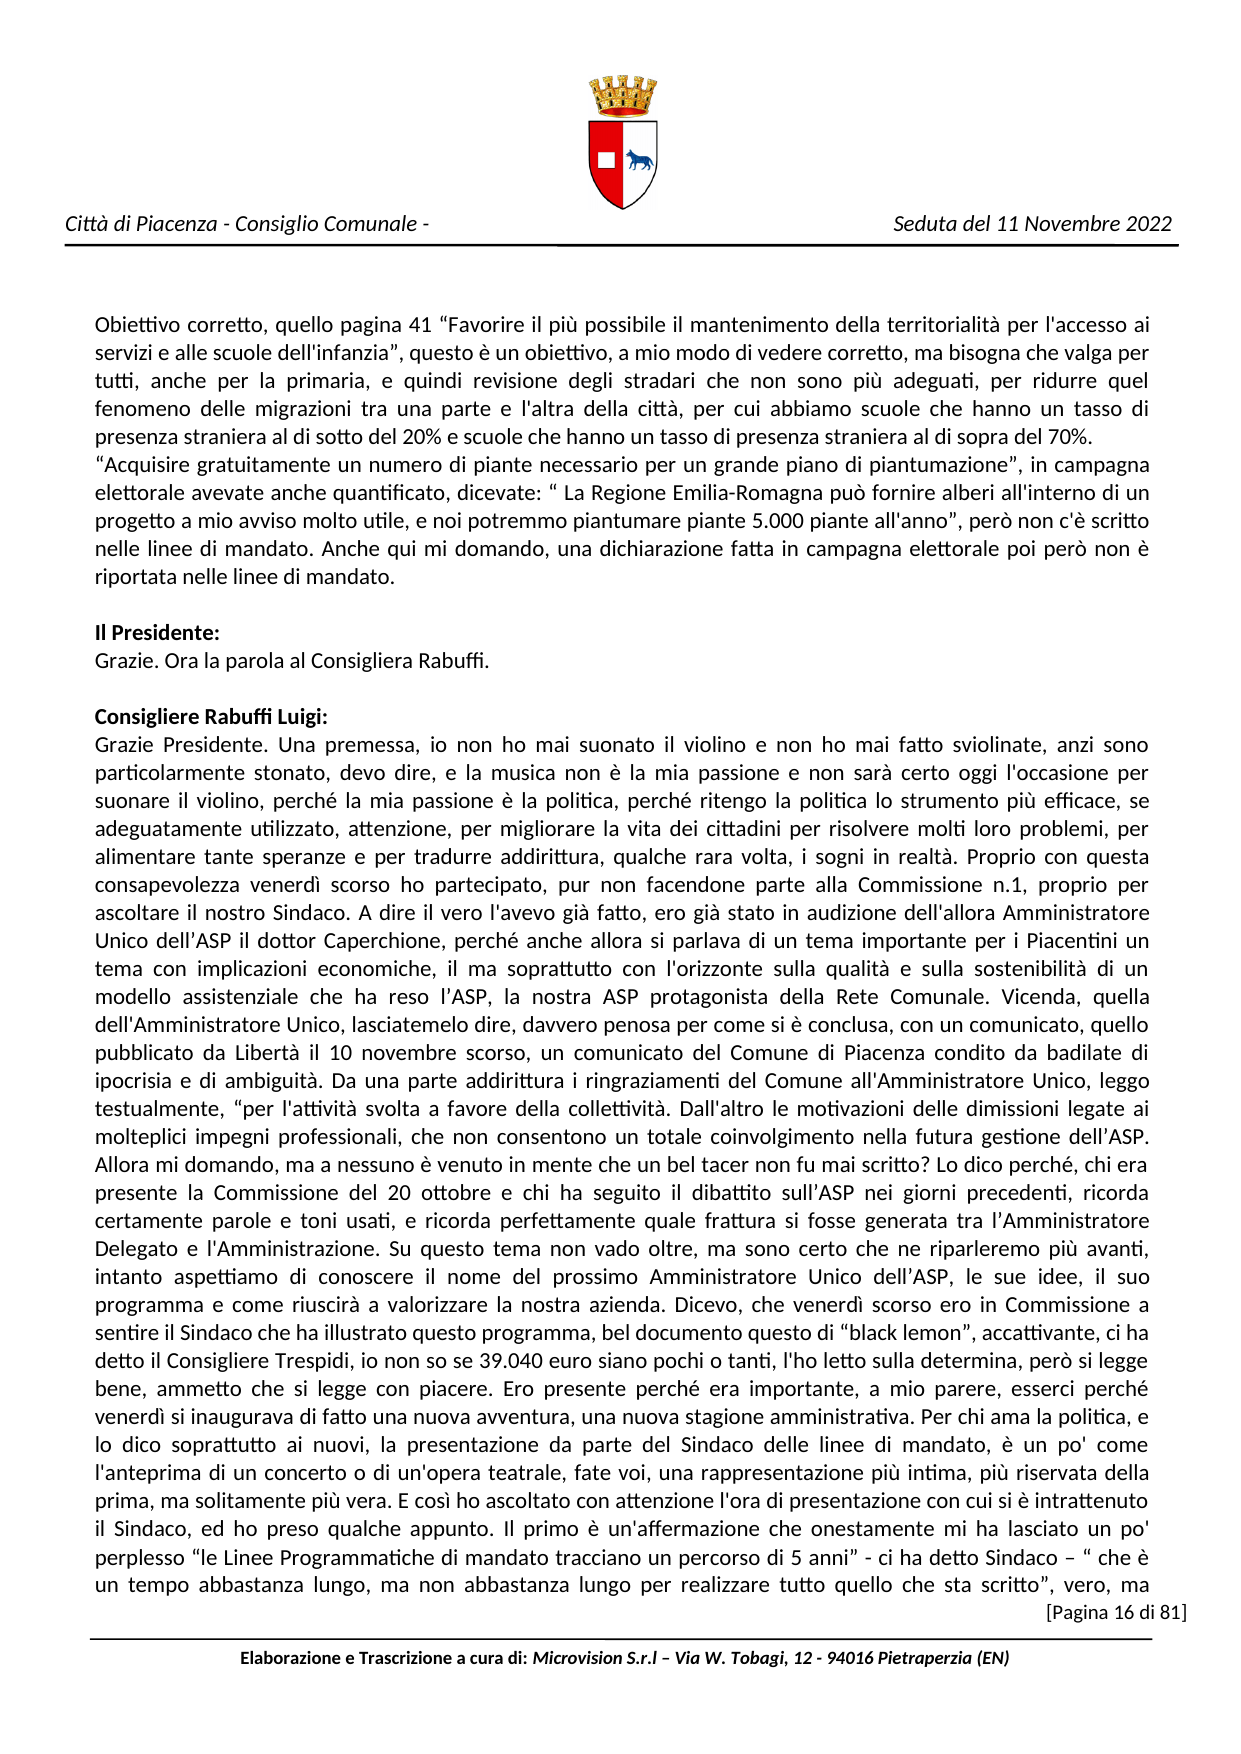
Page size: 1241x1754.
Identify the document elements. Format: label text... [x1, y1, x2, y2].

text Grazie. Ora la parola al Consigliera Rabuffi. [94, 646, 1152, 674]
text Obiettivo corretto, quello pagina 41 “Favorire il più possibile il mantenimento della territorialità per l'accesso ai servizi e alle scuole dell'infanzia”, questo è un obiettivo, a mio modo di vedere corretto, ma bisogna che valga per tutti, anche per la primaria, e quindi revisione degli stradari che non sono più adeguati, per ridurre quel fenomeno delle migrazioni tra una parte e l'altra della città, per cui abbiamo scuole che hanno un tasso di presenza straniera al di sotto del 20% e scuole che hanno un tasso di presenza straniera al di sopra del 70%. [94, 310, 1152, 450]
text Il Presidente: [94, 618, 1152, 646]
text Grazie Presidente. Una premessa, io non ho mai suonato il violino e non ho mai fatto sviolinate, anzi sono particolarmente stonato, devo dire, e la musica non è la mia passione e non sarà certo oggi l'occasione per suonare il violino, perché la mia passione è la politica, perché ritengo la politica lo strumento più efficace, se adeguatamente utilizzato, attenzione, per migliorare la vita dei cittadini per risolvere molti loro problemi, per alimentare tante speranze e per tradurre addirittura, qualche rara volta, i sogni in realtà. Proprio con questa consapevolezza venerdì scorso ho partecipato, pur non facendone parte alla Commissione n.1, proprio per ascoltare il nostro Sindaco. A dire il vero l'avevo già fatto, ero già stato in audizione dell'allora Amministratore Unico dell’ASP il dottor Caperchione, perché anche allora si parlava di un tema importante per i Piacentini un tema con implicazioni economiche, il ma soprattutto con l'orizzonte sulla qualità e sulla sostenibilità di un modello assistenziale che ha reso l’ASP, la nostra ASP protagonista della Rete Comunale. Vicenda, quella dell'Amministratore Unico, lasciatemelo dire, davvero penosa per come si è conclusa, con un comunicato, quello pubblicato da Libertà il 10 novembre scorso, un comunicato del Comune di Piacenza condito da badilate di ipocrisia e di ambiguità. Da una parte addirittura i ringraziamenti del Comune all'Amministratore Unico, leggo testualmente, “per l'attività svolta a favore della collettività. Dall'altro le motivazioni delle dimissioni legate ai molteplici impegni professionali, che non consentono un totale coinvolgimento nella futura gestione dell’ASP. Allora mi domando, ma a nessuno è venuto in mente che un bel tacer non fu mai scritto? Lo dico perché, chi era presente la Commissione del 20 ottobre e chi ha seguito il dibattito sull’ASP nei giorni precedenti, ricorda certamente parole e toni usati, e ricorda perfettamente quale frattura si fosse generata tra l’Amministratore Delegato e l'Amministrazione. Su questo tema non vado oltre, ma sono certo che ne riparleremo più avanti, intanto aspettiamo di conoscere il nome del prossimo Amministratore Unico dell’ASP, le sue idee, il suo programma e come riuscirà a valorizzare la nostra azienda. Dicevo, che venerdì scorso ero in Commissione a sentire il Sindaco che ha illustrato questo programma, bel documento questo di “black lemon”, accattivante, ci ha detto il Consigliere Trespidi, io non so se 39.040 euro siano pochi o tanti, l'ho letto sulla determina, però si legge bene, ammetto che si legge con piacere. Ero presente perché era importante, a mio parere, esserci perché venerdì si inaugurava di fatto una nuova avventura, una nuova stagione amministrativa. Per chi ama la politica, e lo dico soprattutto ai nuovi, la presentazione da parte del Sindaco delle linee di mandato, è un po' come l'anteprima di un concerto o di un'opera teatrale, fate voi, una rappresentazione più intima, più riservata della prima, ma solitamente più vera. E così ho ascoltato con attenzione l'ora di presentazione con cui si è intrattenuto il Sindaco, ed ho preso qualche appunto. Il primo è un'affermazione che onestamente mi ha lasciato un po' perplesso “le Linee Programmatiche di mandato tracciano un percorso di 5 anni” - ci ha detto Sindaco – “ che è un tempo abbastanza lungo, ma non abbastanza lungo per realizzare tutto quello che sta scritto”, vero, ma [94, 730, 1152, 1599]
picture [588, 75, 658, 210]
text Consigliere Rabuffi Luigi: [94, 702, 1152, 730]
text “Acquisire gratuitamente un numero di piante necessario per un grande piano di piantumazione”, in campagna elettorale avevate anche quantificato, dicevate: “ La Regione Emilia-Romagna può fornire alberi all'interno di un progetto a mio avviso molto utile, e noi potremmo piantumare piante 5.000 piante all'anno”, però non c'è scritto nelle linee di mandato. Anche qui mi domando, una dichiarazione fatta in campagna elettorale poi però non è riportata nelle linee di mandato. [94, 450, 1152, 590]
